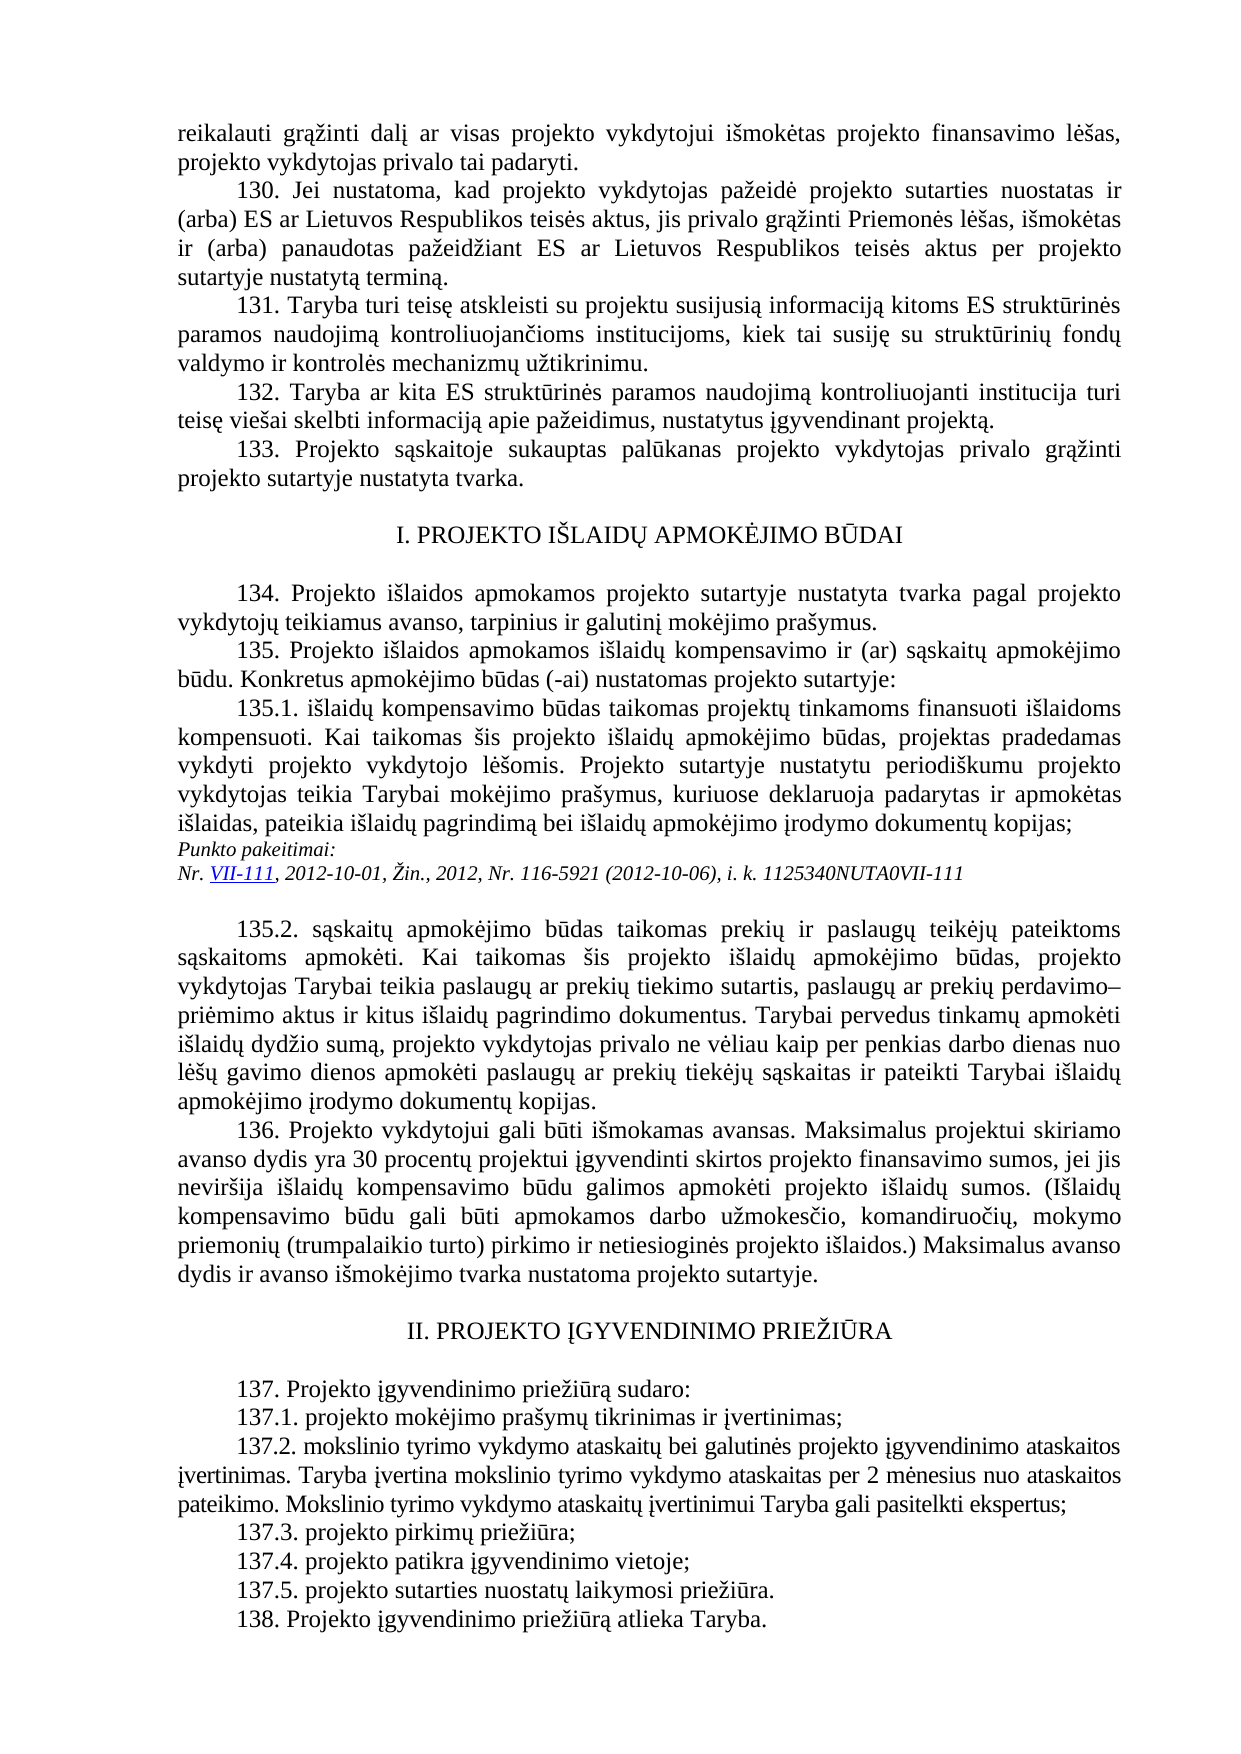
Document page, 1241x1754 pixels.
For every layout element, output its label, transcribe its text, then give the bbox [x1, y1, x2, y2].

text 137.5. projekto sutarties nuostatų laikymosi priežiūra. [177, 1575, 1122, 1604]
text 137. Projekto įgyvendinimo priežiūrą sudaro: [177, 1374, 1122, 1402]
text 133. Projekto sąskaitoje sukauptas palūkanas projekto vykdytojas privalo grąžinti projekto sutartyje nustatyta tvarka. [177, 434, 1122, 492]
text 137.2. mokslinio tyrimo vykdymo ataskaitų bei galutinės projekto įgyvendinimo ataskaitos įvertinimas. Taryba įvertina mokslinio tyrimo vykdymo ataskaitas per 2 mėnesius nuo ataskaitos pateikimo. Mokslinio tyrimo vykdymo ataskaitų įvertinimui Taryba gali pasitelkti ekspertus; [177, 1431, 1122, 1517]
text reikalauti grąžinti dalį ar visas projekto vykdytojui išmokėtas projekto finansavimo lėšas, projekto vykdytojas privalo tai padaryti. [177, 118, 1122, 176]
text 131. Taryba turi teisę atskleisti su projektu susijusią informaciją kitoms ES struktūrinės paramos naudojimą kontroliuojančioms institucijoms, kiek tai susiję su struktūrinių fondų valdymo ir kontrolės mechanizmų užtikrinimu. [177, 291, 1122, 377]
text 132. Taryba ar kita ES struktūrinės paramos naudojimą kontroliuojanti institucija turi teisę viešai skelbti informaciją apie pažeidimus, nustatytus įgyvendinant projektą. [177, 377, 1122, 434]
text 137.4. projekto patikra įgyvendinimo vietoje; [177, 1546, 1122, 1575]
text II. PROJEKTO ĮGYVENDINIMO PRIEŽIŪRA [177, 1316, 1122, 1345]
text 138. Projekto įgyvendinimo priežiūrą atlieka Taryba. [177, 1604, 1122, 1632]
text 136. Projekto vykdytojui gali būti išmokamas avansas. Maksimalus projektui skiriamo avanso dydis yra 30 procentų projektui įgyvendinti skirtos projekto finansavimo sumos, jei jis neviršija išlaidų kompensavimo būdu galimos apmokėti projekto išlaidų sumos. (Išlaidų kompensavimo būdu gali būti apmokamos darbo užmokesčio, komandiruočių, mokymo priemonių (trumpalaikio turto) pirkimo ir netiesioginės projekto išlaidos.) Maksimalus avanso dydis ir avanso išmokėjimo tvarka nustatoma projekto sutartyje. [177, 1115, 1122, 1287]
text 130. Jei nustatoma, kad projekto vykdytojas pažeidė projekto sutarties nuostatas ir (arba) ES ar Lietuvos Respublikos teisės aktus, jis privalo grąžinti Priemonės lėšas, išmokėtas ir (arba) panaudotas pažeidžiant ES ar Lietuvos Respublikos teisės aktus per projekto sutartyje nustatytą terminą. [177, 176, 1122, 291]
text 135.2. sąskaitų apmokėjimo būdas taikomas prekių ir paslaugų teikėjų pateiktoms sąskaitoms apmokėti. Kai taikomas šis projekto išlaidų apmokėjimo būdas, projekto vykdytojas Tarybai teikia paslaugų ar prekių tiekimo sutartis, paslaugų ar prekių perdavimo–priėmimo aktus ir kitus išlaidų pagrindimo dokumentus. Tarybai pervedus tinkamų apmokėti išlaidų dydžio sumą, projekto vykdytojas privalo ne vėliau kaip per penkias darbo dienas nuo lėšų gavimo dienos apmokėti paslaugų ar prekių tiekėjų sąskaitas ir pateikti Tarybai išlaidų apmokėjimo įrodymo dokumentų kopijas. [177, 914, 1122, 1115]
text 135.1. išlaidų kompensavimo būdas taikomas projektų tinkamoms finansuoti išlaidoms kompensuoti. Kai taikomas šis projekto išlaidų apmokėjimo būdas, projektas pradedamas vykdyti projekto vykdytojo lėšomis. Projekto sutartyje nustatytu periodiškumu projekto vykdytojas teikia Tarybai mokėjimo prašymus, kuriuose deklaruoja padarytas ir apmokėtas išlaidas, pateikia išlaidų pagrindimą bei išlaidų apmokėjimo įrodymo dokumentų kopijas; [177, 693, 1122, 837]
text 134. Projekto išlaidos apmokamos projekto sutartyje nustatyta tvarka pagal projekto vykdytojų teikiamus avanso, tarpinius ir galutinį mokėjimo prašymus. [177, 578, 1122, 636]
text I. PROJEKTO IŠLAIDŲ APMOKĖJIMO BŪDAI [177, 521, 1122, 549]
text Nr. VII-111, 2012-10-01, Žin., 2012, Nr. 116-5921 (2012-10-06), i. k. 1125340NUTA0VII-111 [177, 861, 1122, 885]
text 137.3. projekto pirkimų priežiūra; [177, 1517, 1122, 1546]
text 135. Projekto išlaidos apmokamos išlaidų kompensavimo ir (ar) sąskaitų apmokėjimo būdu. Konkretus apmokėjimo būdas (-ai) nustatomas projekto sutartyje: [177, 636, 1122, 693]
text 137.1. projekto mokėjimo prašymų tikrinimas ir įvertinimas; [177, 1402, 1122, 1431]
text Punkto pakeitimai: [177, 837, 1122, 861]
